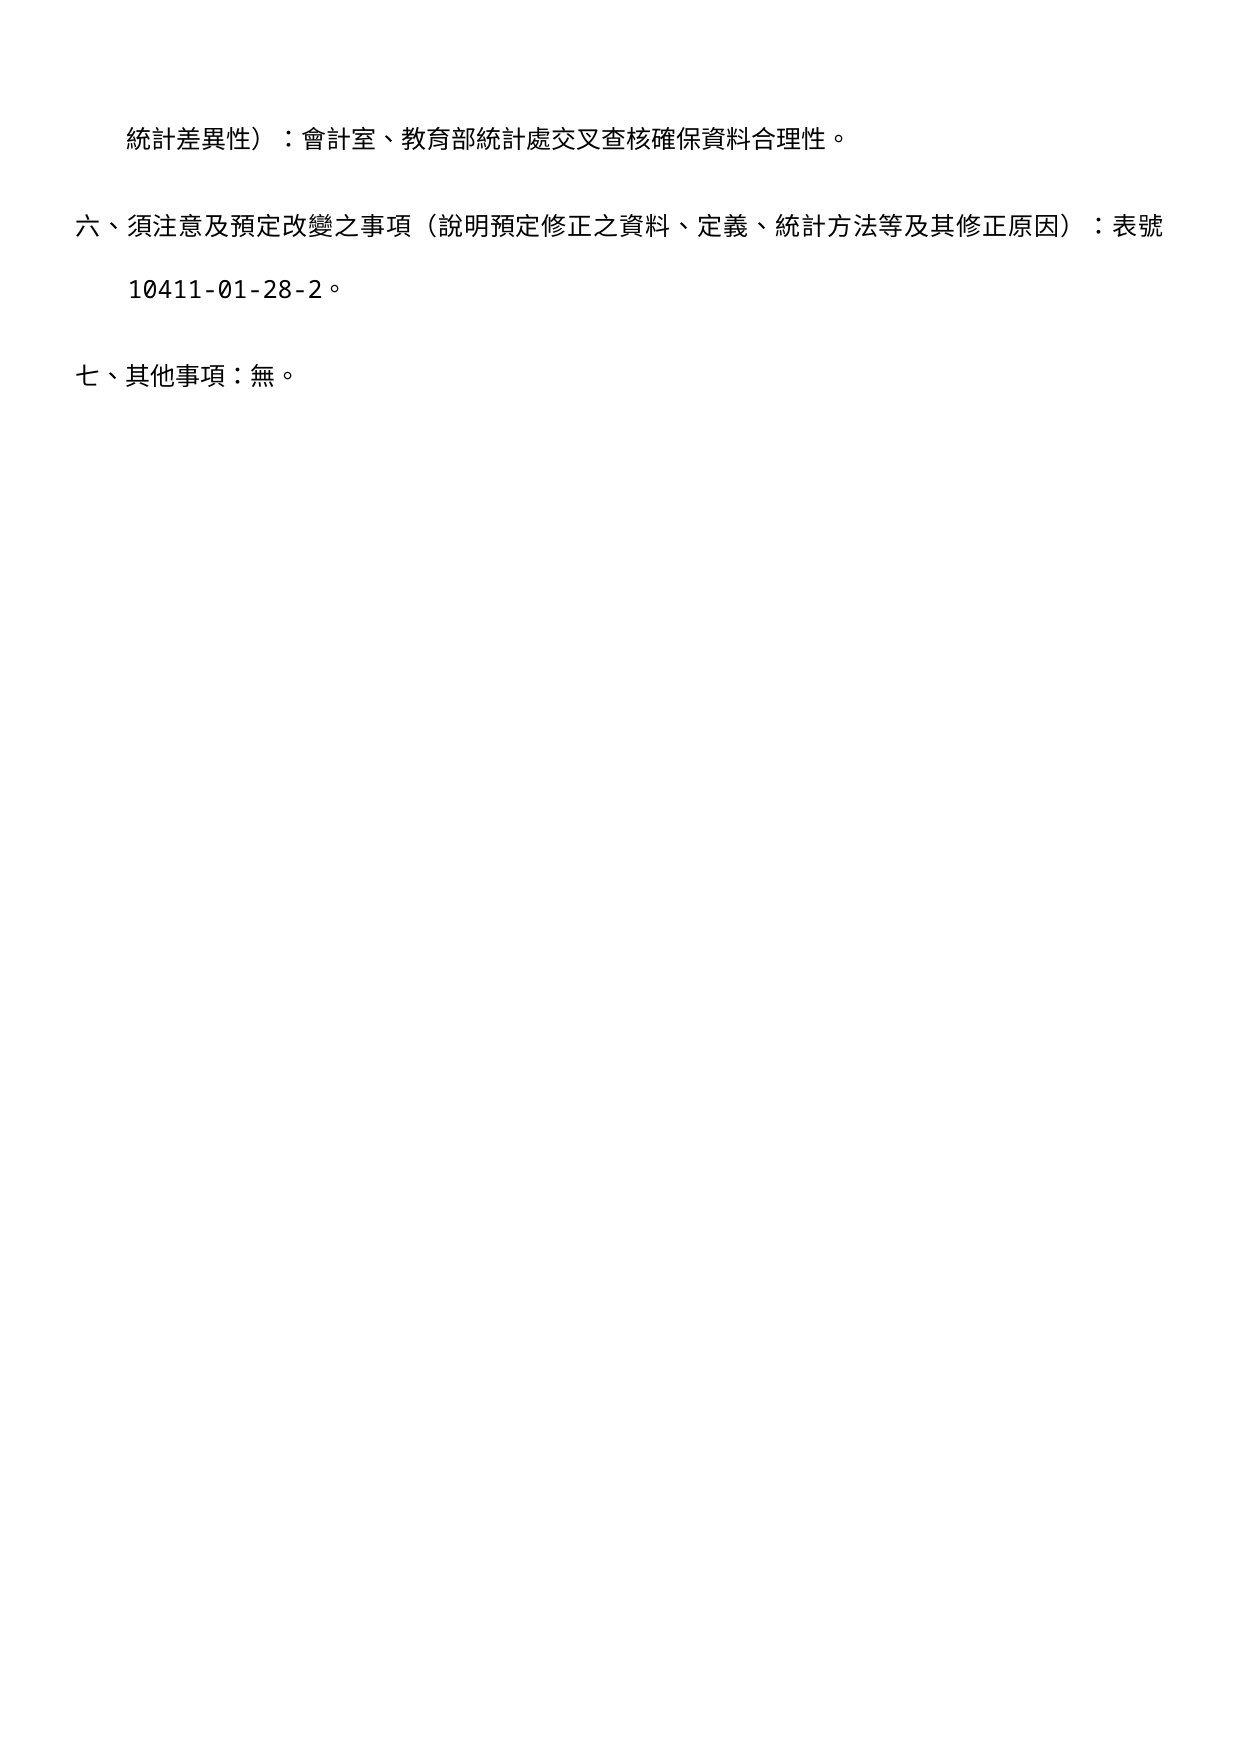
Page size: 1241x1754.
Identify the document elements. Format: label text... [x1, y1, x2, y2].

text 七、其他事項：無。 [75, 333, 1165, 396]
text 統計差異性）：會計室、教育部統計處交叉查核確保資料合理性。 [101, 96, 1165, 158]
text 六、須注意及預定改變之事項（說明預定修正之資料、定義、統計方法等及其修正原因）：表號10411-01-28-2。 [75, 183, 1165, 308]
